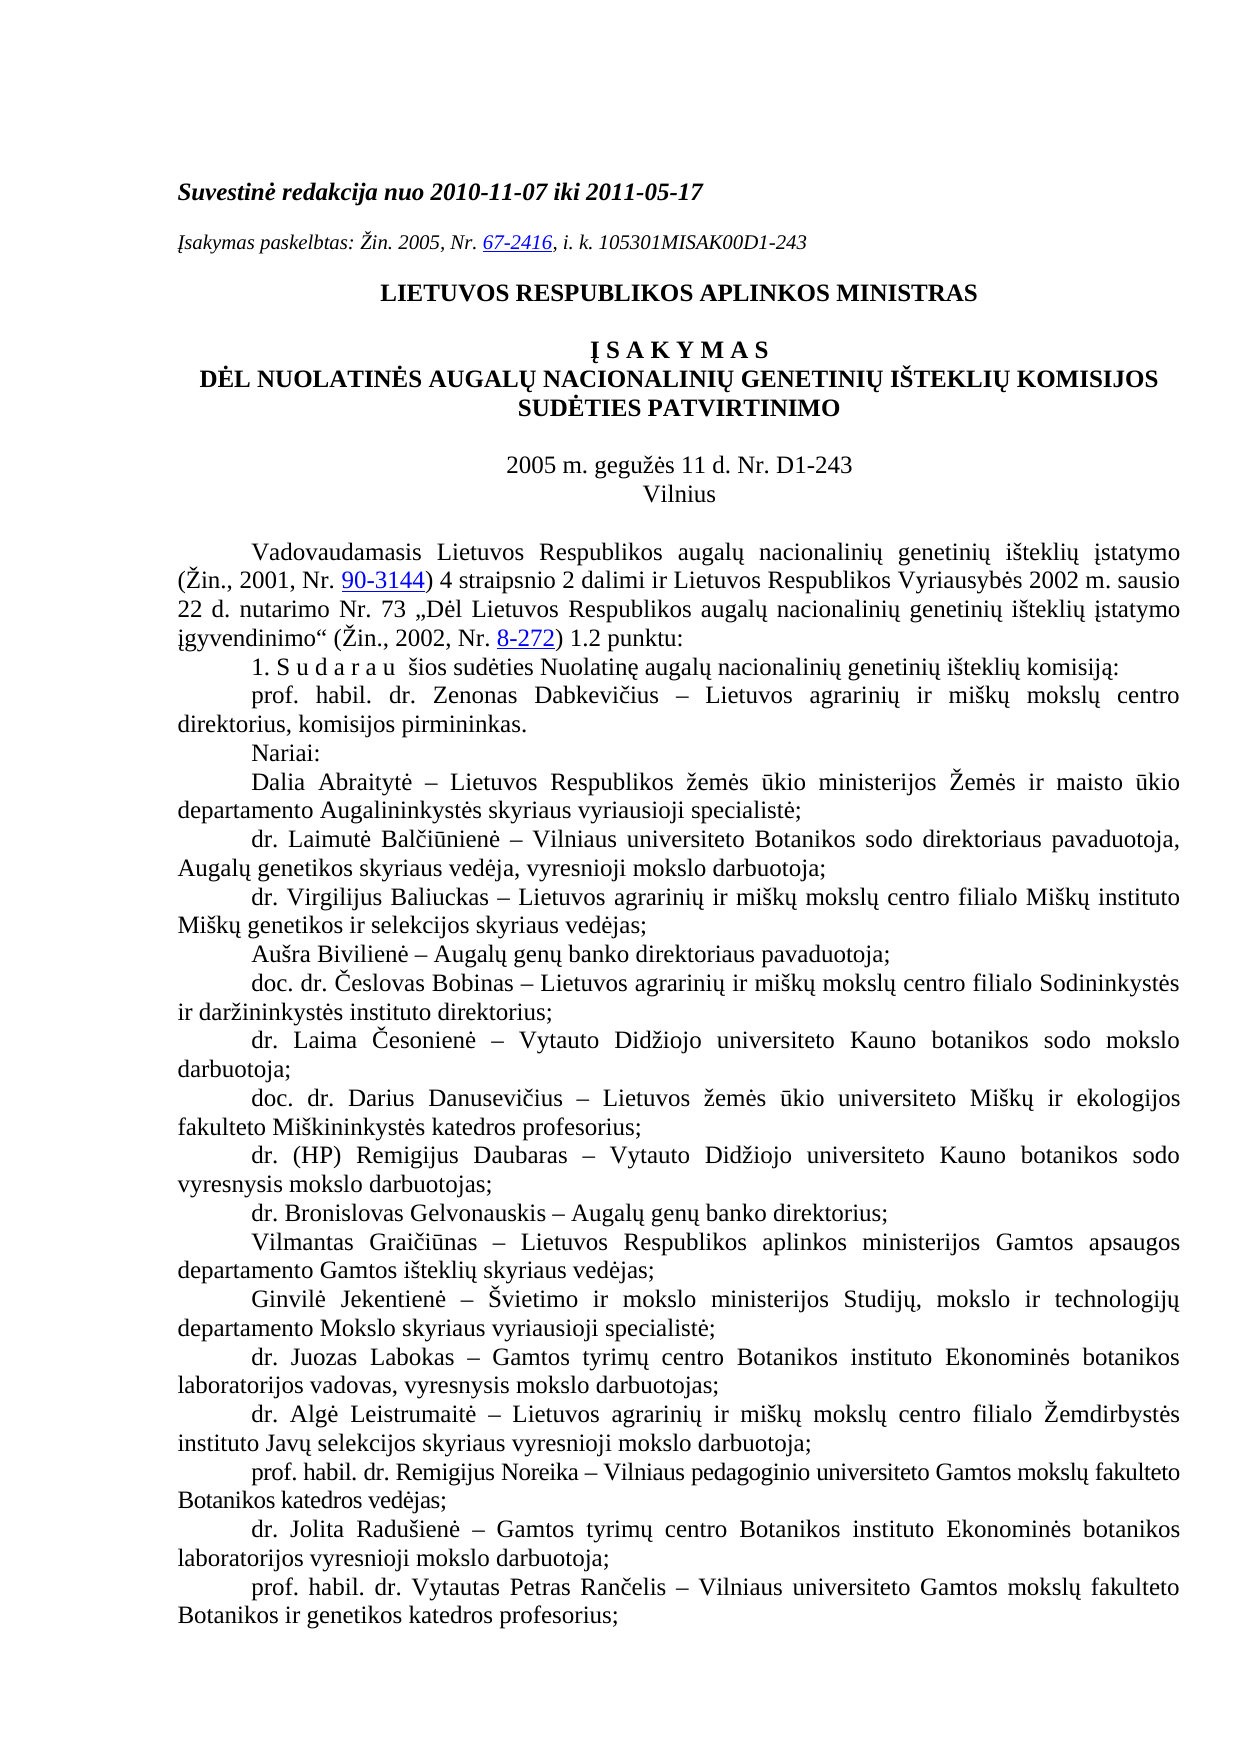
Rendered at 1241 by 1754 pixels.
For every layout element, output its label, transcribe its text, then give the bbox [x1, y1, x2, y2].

text Nariai: [177, 738, 1181, 767]
text dr. (HP) Remigijus Daubaras – Vytauto Didžiojo universiteto Kauno botanikos sodo vyresnysis mokslo darbuotojas; [177, 1141, 1181, 1198]
text Įsakymas paskelbtas: Žin. 2005, Nr. 67-2416, i. k. 105301MISAK00D1-243 [177, 230, 1181, 254]
text doc. dr. Česlovas Bobinas – Lietuvos agrarinių ir miškų mokslų centro filialo Sodininkystės ir daržininkystės instituto direktorius; [177, 968, 1181, 1026]
text dr. Algė Leistrumaitė – Lietuvos agrarinių ir miškų mokslų centro filialo Žemdirbystės instituto Javų selekcijos skyriaus vyresnioji mokslo darbuotoja; [177, 1399, 1181, 1457]
text dr. Laimutė Balčiūnienė – Vilniaus universiteto Botanikos sodo direktoriaus pavaduotoja, Augalų genetikos skyriaus vedėja, vyresnioji mokslo darbuotoja; [177, 824, 1181, 882]
text Vadovaudamasis Lietuvos Respublikos augalų nacionalinių genetinių išteklių įstatymo (Žin., 2001, Nr. 90-3144) 4 straipsnio 2 dalimi ir Lietuvos Respublikos Vyriausybės 2002 m. sausio 22 d. nutarimo Nr. 73 „Dėl Lietuvos Respublikos augalų nacionalinių genetinių išteklių įstatymo įgyvendinimo“ (Žin., 2002, Nr. 8-272) 1.2 punktu: [177, 537, 1181, 652]
text dr. Bronislovas Gelvonauskis – Augalų genų banko direktorius; [177, 1198, 1181, 1227]
text dr. Virgilijus Baliuckas – Lietuvos agrarinių ir miškų mokslų centro filialo Miškų instituto Miškų genetikos ir selekcijos skyriaus vedėjas; [177, 882, 1181, 939]
text Dalia Abraitytė – Lietuvos Respublikos žemės ūkio ministerijos Žemės ir maisto ūkio departamento Augalininkystės skyriaus vyriausioji specialistė; [177, 767, 1181, 824]
text doc. dr. Darius Danusevičius – Lietuvos žemės ūkio universiteto Miškų ir ekologijos fakulteto Miškininkystės katedros profesorius; [177, 1083, 1181, 1141]
text 1. Sudarau šios sudėties Nuolatinę augalų nacionalinių genetinių išteklių komisiją: [177, 652, 1181, 681]
text Vilmantas Graičiūnas – Lietuvos Respublikos aplinkos ministerijos Gamtos apsaugos departamento Gamtos išteklių skyriaus vedėjas; [177, 1227, 1181, 1284]
text prof. habil. dr. Vytautas Petras Rančelis – Vilniaus universiteto Gamtos mokslų fakulteto Botanikos ir genetikos katedros profesorius; [177, 1572, 1181, 1629]
text Vilnius [177, 479, 1181, 508]
text prof. habil. dr. Remigijus Noreika – Vilniaus pedagoginio universiteto Gamtos mokslų fakulteto Botanikos katedros vedėjas; [177, 1457, 1181, 1514]
text dr. Jolita Radušienė – Gamtos tyrimų centro Botanikos instituto Ekonominės botanikos laboratorijos vyresnioji mokslo darbuotoja; [177, 1514, 1181, 1572]
text prof. habil. dr. Zenonas Dabkevičius – Lietuvos agrarinių ir miškų mokslų centro direktorius, komisijos pirmininkas. [177, 681, 1181, 738]
text Ginvilė Jekentienė – Švietimo ir mokslo ministerijos Studijų, mokslo ir technologijų departamento Mokslo skyriaus vyriausioji specialistė; [177, 1284, 1181, 1342]
text Į S A K Y M A S [177, 336, 1181, 364]
text 2005 m. gegužės 11 d. Nr. D1-243 [177, 451, 1181, 479]
text dr. Laima Česonienė – Vytauto Didžiojo universiteto Kauno botanikos sodo mokslo darbuotoja; [177, 1026, 1181, 1083]
text DĖL NUOLATINĖS AUGALŲ NACIONALINIŲ GENETINIŲ IŠTEKLIŲ KOMISIJOS SUDĖTIES PATVIRTINIMO [177, 364, 1181, 422]
text Aušra Bivilienė – Augalų genų banko direktoriaus pavaduotoja; [177, 939, 1181, 968]
text LIETUVOS RESPUBLIKOS APLINKOS MINISTRAS [177, 278, 1181, 307]
text Suvestinė redakcija nuo 2010-11-07 iki 2011-05-17 [177, 177, 1181, 206]
text dr. Juozas Labokas – Gamtos tyrimų centro Botanikos instituto Ekonominės botanikos laboratorijos vadovas, vyresnysis mokslo darbuotojas; [177, 1342, 1181, 1399]
